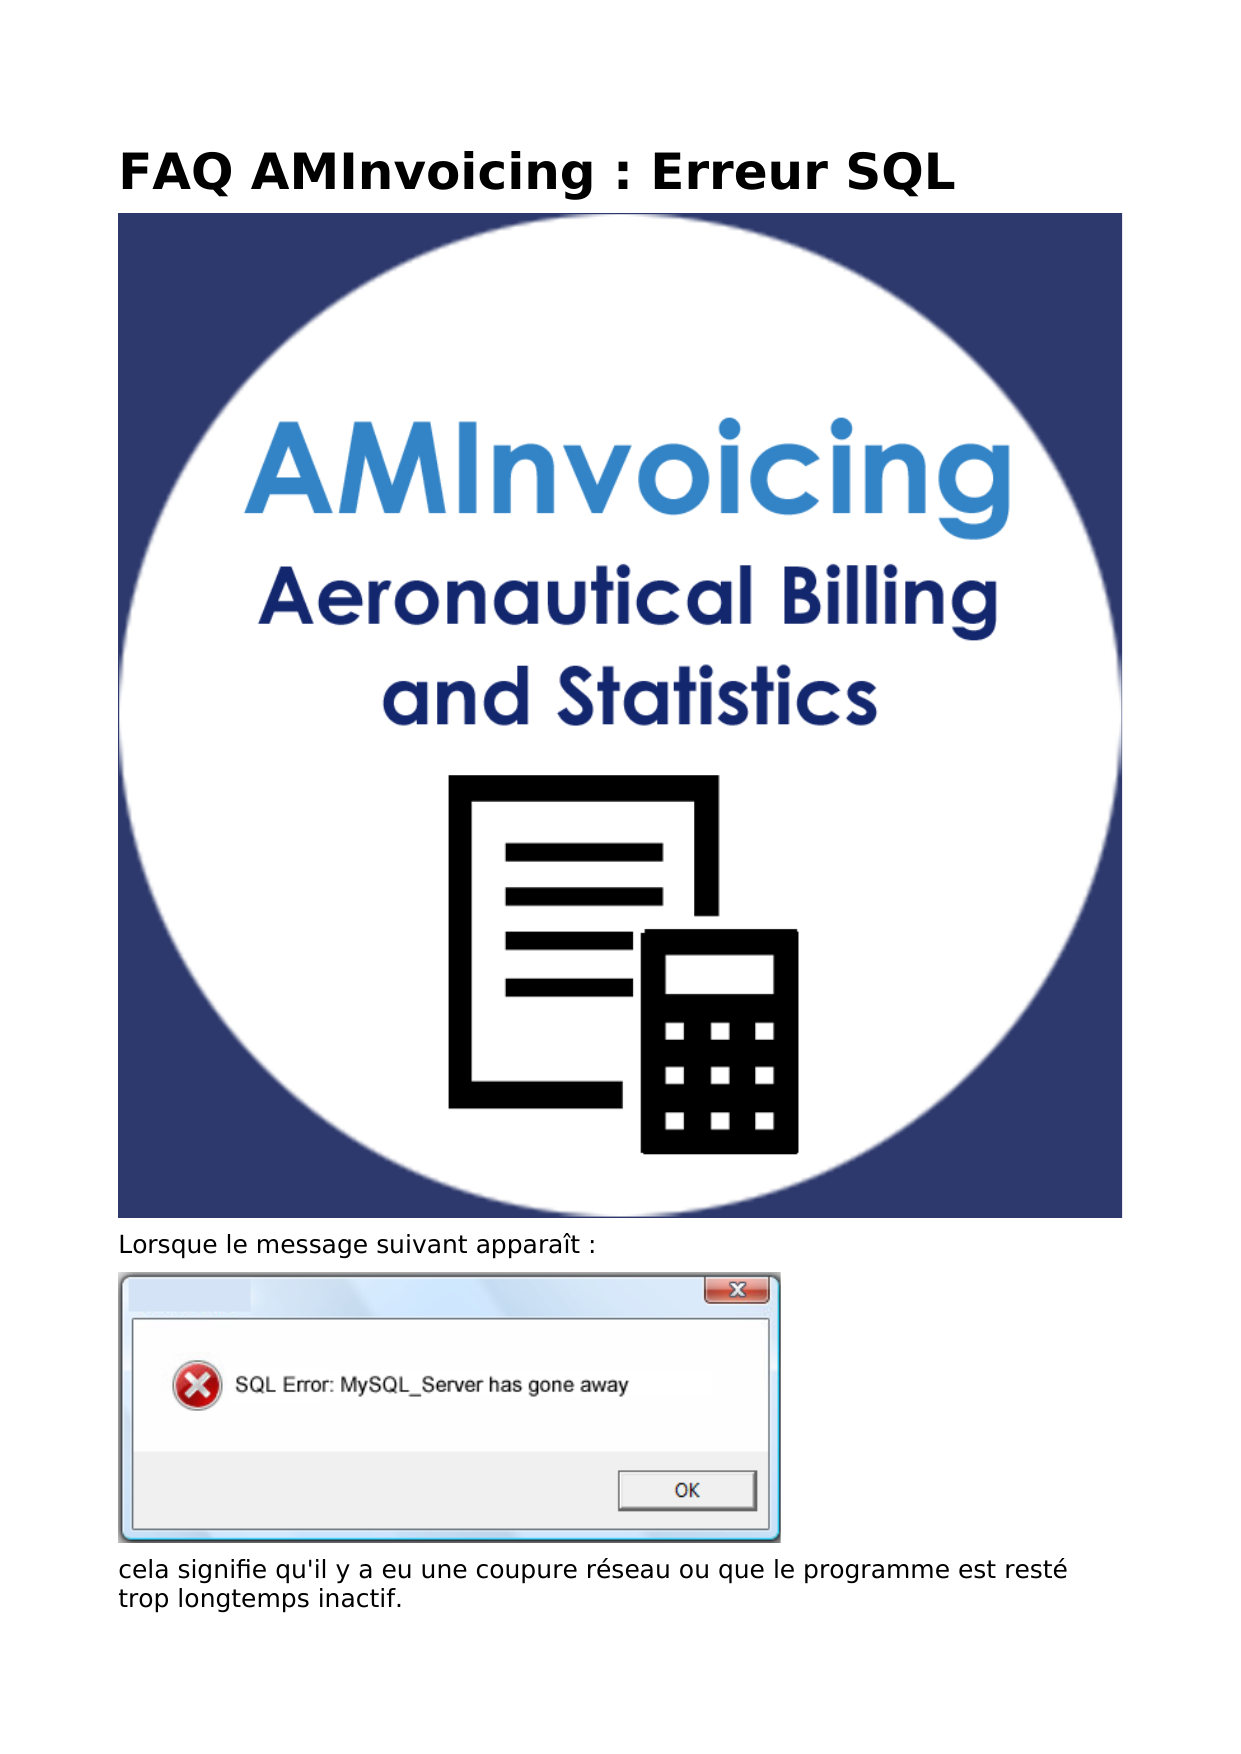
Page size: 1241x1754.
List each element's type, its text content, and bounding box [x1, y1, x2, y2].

picture [118, 1272, 781, 1543]
text Lorsque le message suivant apparaît : [118, 1230, 1122, 1259]
picture [118, 213, 1123, 1218]
subtitle FAQ AMInvoicing : Erreur SQL [118, 143, 1122, 201]
text cela signifie qu'il y a eu une coupure réseau ou que le programme est resté trop longtemps inactif. [118, 1555, 1122, 1613]
